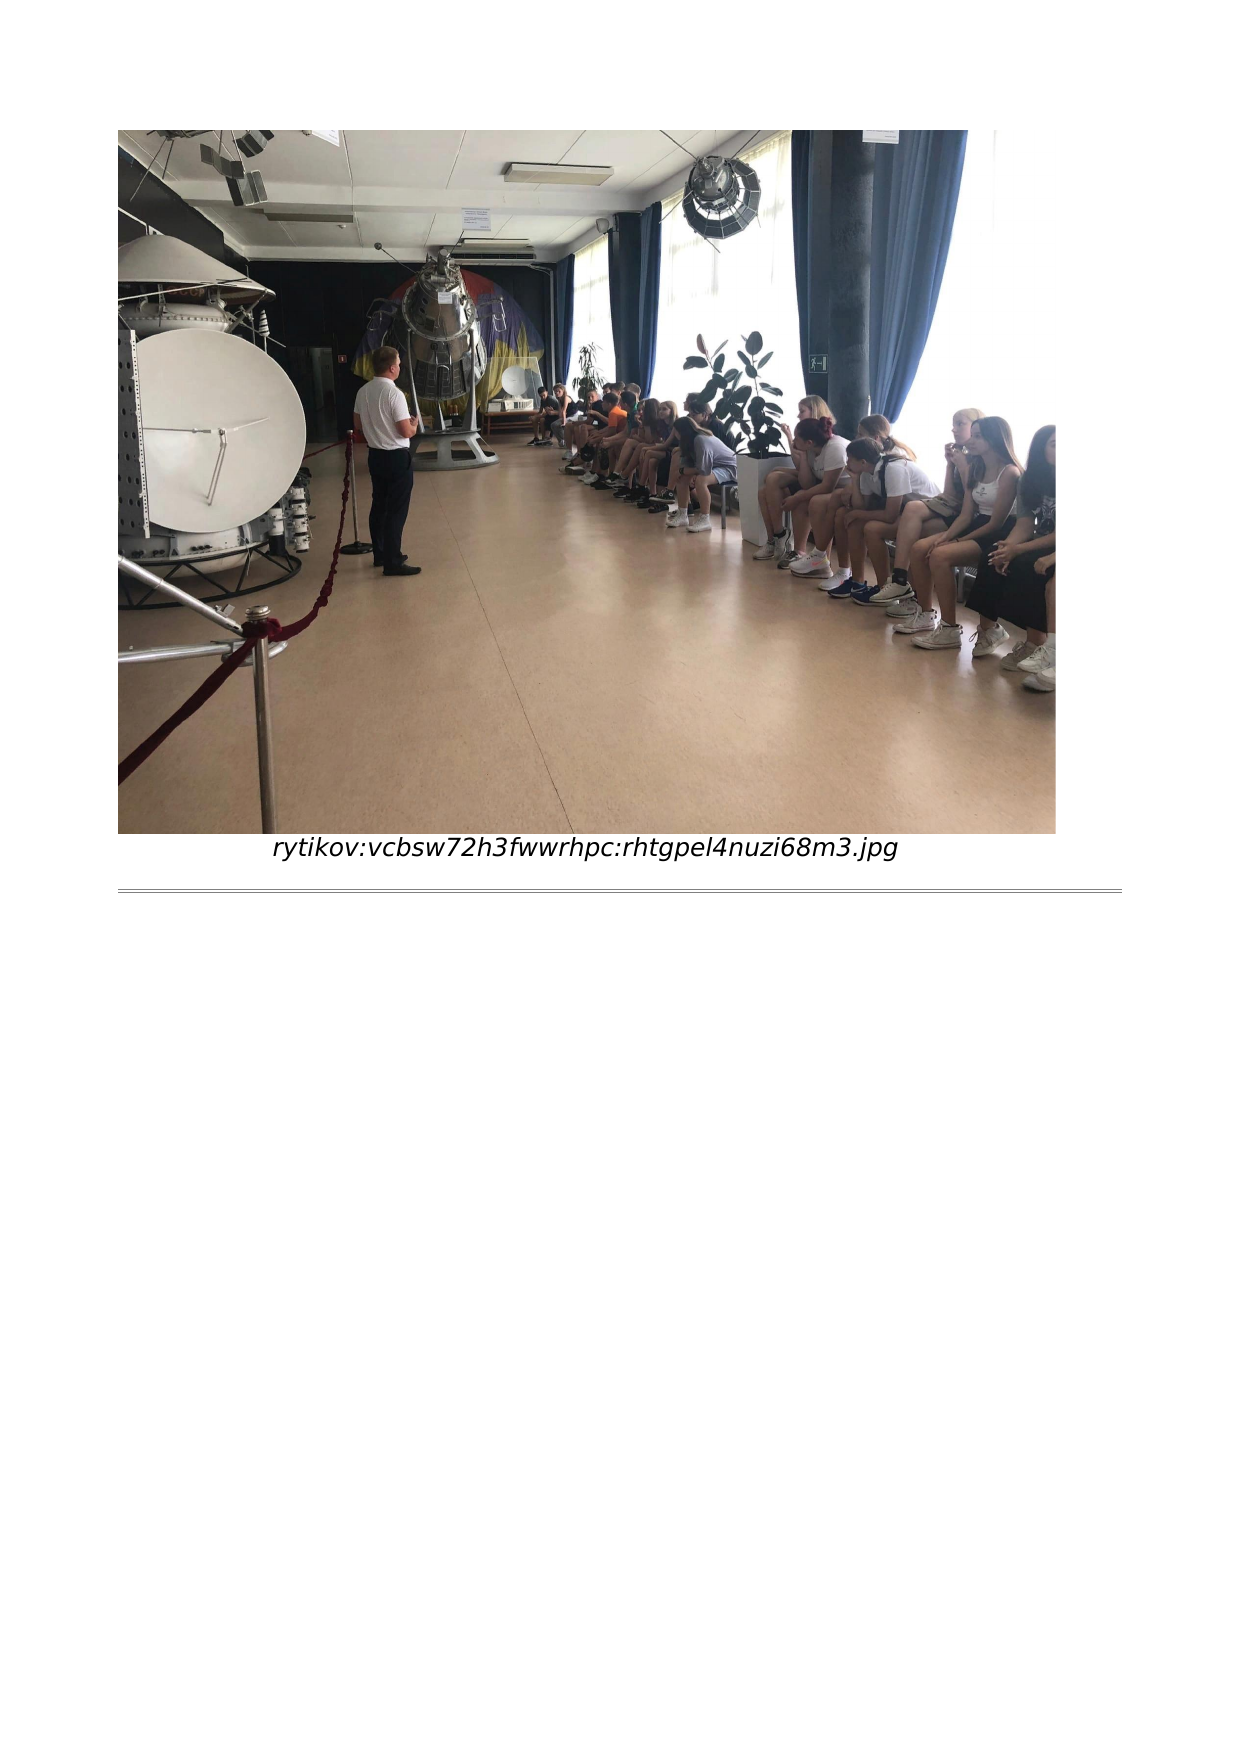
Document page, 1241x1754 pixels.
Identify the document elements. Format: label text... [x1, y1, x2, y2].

picture [118, 130, 1056, 834]
text rytikov:vcbsw72h3fwwrhpc:rhtgpel4nuzi68m3.jpg [118, 834, 1056, 862]
